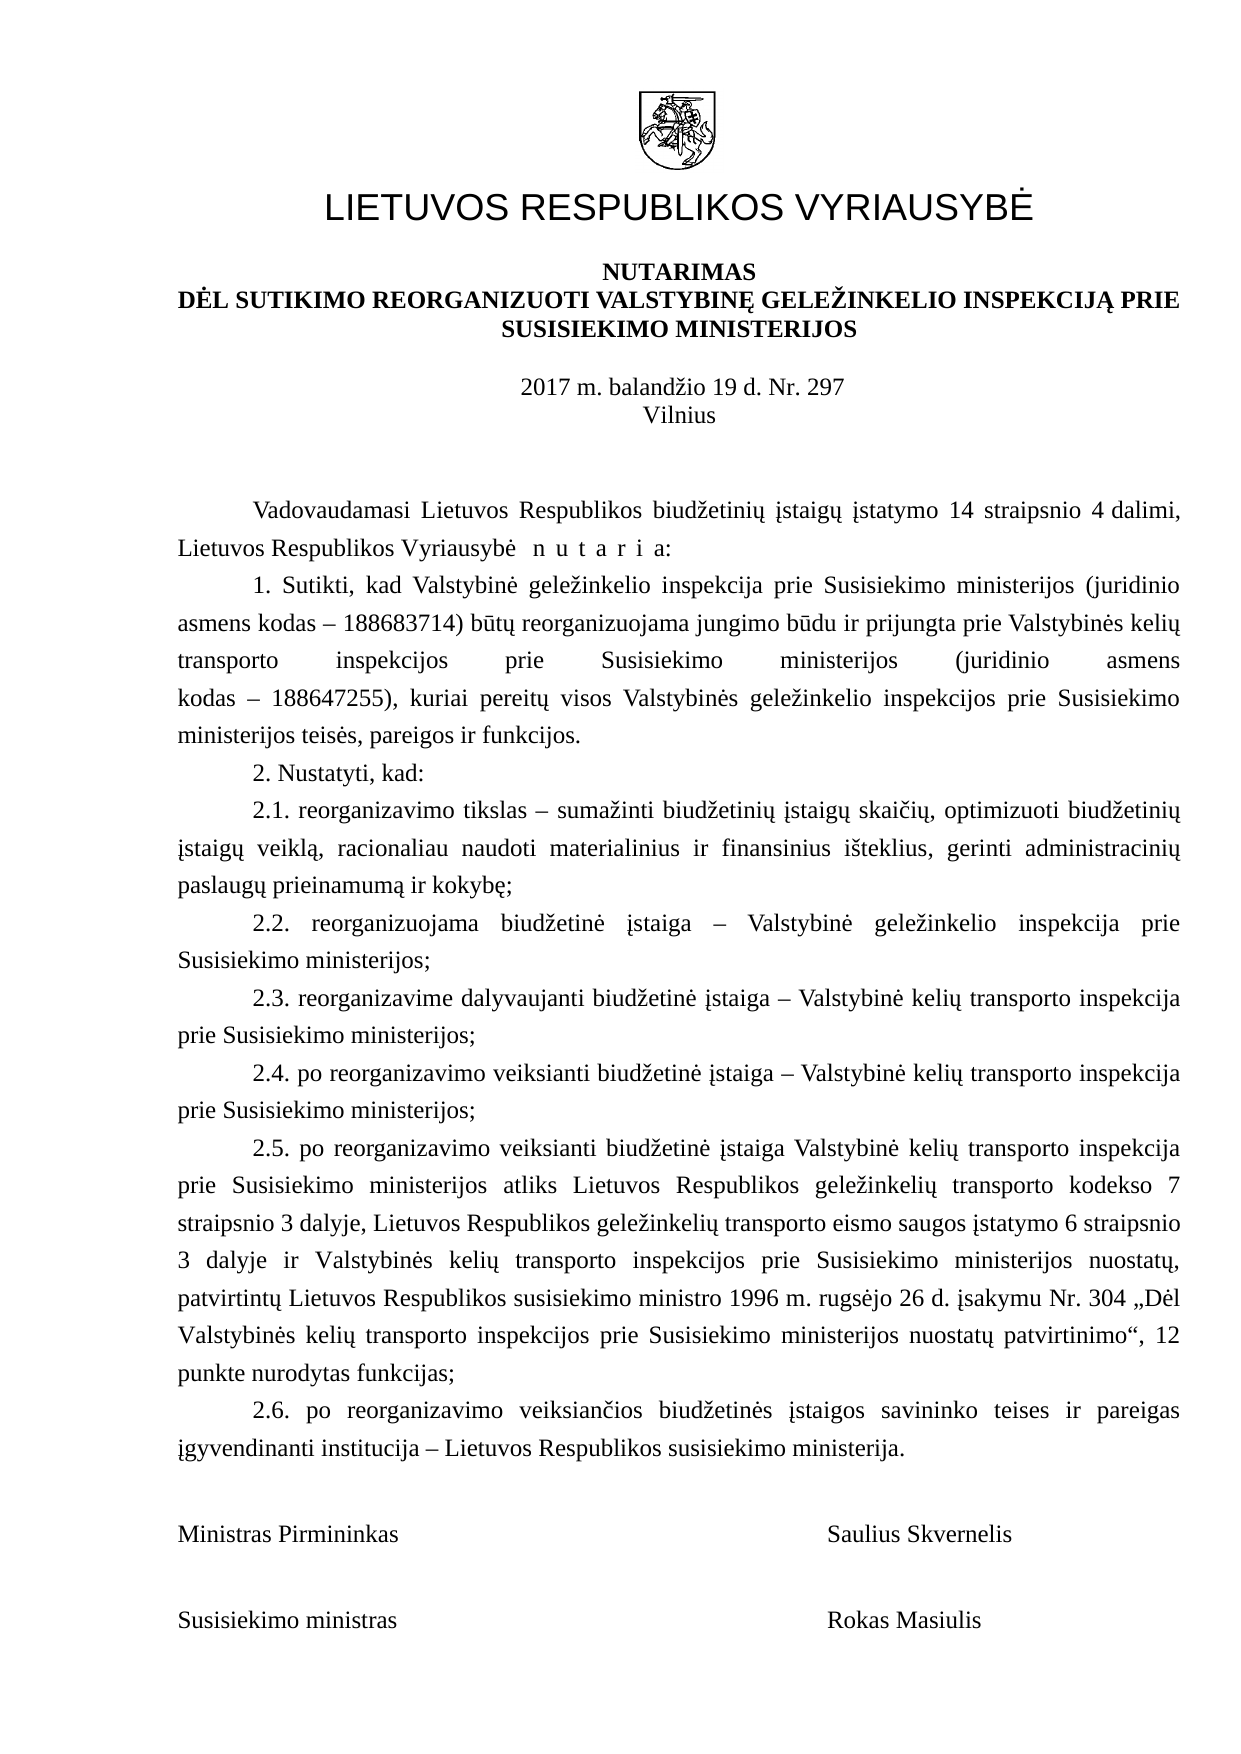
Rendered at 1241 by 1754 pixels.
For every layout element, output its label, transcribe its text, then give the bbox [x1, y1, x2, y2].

text Susisiekimo ministras Rokas Masiulis [177, 1606, 1181, 1634]
text 2.5. po reorganizavimo veiksianti biudžetinė įstaiga Valstybinė kelių transporto inspekcija prie Susisiekimo ministerijos atliks Lietuvos Respublikos geležinkelių transporto kodekso 7 straipsnio 3 dalyje, Lietuvos Respublikos geležinkelių transporto eismo saugos įstatymo 6 straipsnio 3 dalyje ir Valstybinės kelių transporto inspekcijos prie Susisiekimo ministerijos nuostatų, patvirtintų Lietuvos Respublikos susisiekimo ministro 1996 m. rugsėjo 26 d. įsakymu Nr. 304 „Dėl Valstybinės kelių transporto inspekcijos prie Susisiekimo ministerijos nuostatų patvirtinimo“, 12 punkte nurodytas funkcijas; [177, 1124, 1181, 1387]
text 2017 m. balandžio 19 d. Nr. 297 [177, 372, 1181, 401]
text 2.3. reorganizavime dalyvaujanti biudžetinė įstaiga – Valstybinė kelių transporto inspekcija prie Susisiekimo ministerijos; [177, 974, 1181, 1049]
text 2. Nustatyti, kad: [177, 749, 1181, 787]
text 2.2. reorganizuojama biudžetinė įstaiga – Valstybinė geležinkelio inspekcija prie Susisiekimo ministerijos; [177, 899, 1181, 974]
text 1. Sutikti, kad Valstybinė geležinkelio inspekcija prie Susisiekimo ministerijos (juridinio asmens kodas – 188683714) būtų reorganizuojama jungimo būdu ir prijungta prie Valstybinės kelių transporto inspekcijos prie Susisiekimo ministerijos (juridinio asmens kodas – 188647255), kuriai pereitų visos Valstybinės geležinkelio inspekcijos prie Susisiekimo ministerijos teisės, pareigos ir funkcijos. [177, 562, 1181, 749]
text Ministras Pirmininkas Saulius Skvernelis [177, 1519, 1181, 1548]
text nutarimas [177, 257, 1181, 286]
text DĖL SUTIKIMO REORGANIZUOTI VALSTYBINĘ GELEŽINKELIO INSPEKCIJĄ PRIE SUSISIEKIMO MINISTERIJOS [177, 286, 1181, 343]
text Lietuvos Respublikos Vyriausybė [177, 185, 1181, 228]
text Vadovaudamasi Lietuvos Respublikos biudžetinių įstaigų įstatymo 14 straipsnio 4 dalimi, Lietuvos Respublikos Vyriausybė nutaria: [177, 487, 1181, 562]
text 2.1. reorganizavimo tikslas – sumažinti biudžetinių įstaigų skaičių, optimizuoti biudžetinių įstaigų veiklą, racionaliau naudoti materialinius ir finansinius išteklius, gerinti administracinių paslaugų prieinamumą ir kokybę; [177, 787, 1181, 899]
text 2.6. po reorganizavimo veiksiančios biudžetinės įstaigos savininko teises ir pareigas įgyvendinanti institucija – Lietuvos Respublikos susisiekimo ministerija. [177, 1387, 1181, 1462]
text Vilnius [177, 401, 1181, 429]
text 2.4. po reorganizavimo veiksianti biudžetinė įstaiga – Valstybinė kelių transporto inspekcija prie Susisiekimo ministerijos; [177, 1049, 1181, 1124]
